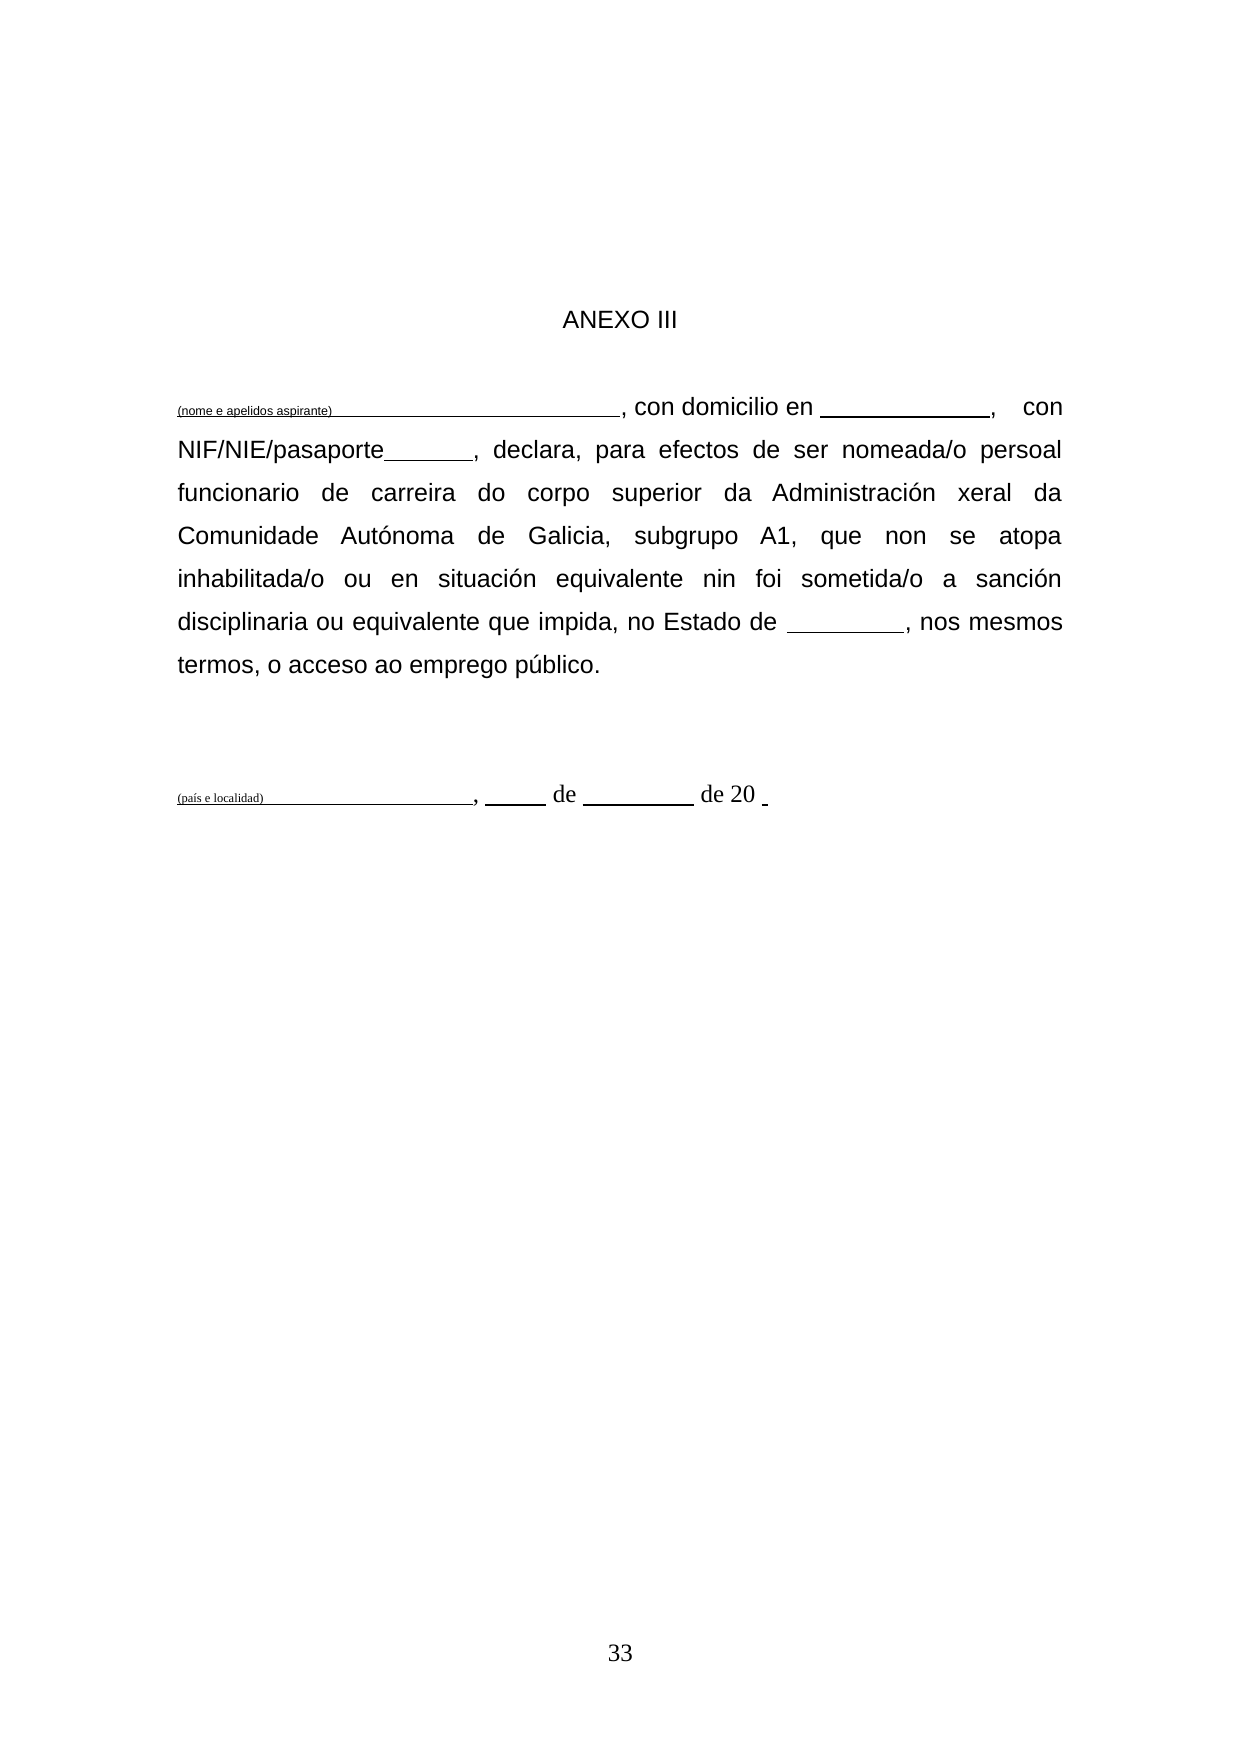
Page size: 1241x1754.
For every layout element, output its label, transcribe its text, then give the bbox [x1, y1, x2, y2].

text ANEXO III [177, 305, 1063, 334]
text (país e localidad) , de de 20 [177, 779, 1063, 808]
text (nome e apelidos aspirante) , con domicilio en , con NIF/NIE/pasaporte , declara, para efectos de ser nomeada/o persoal funcionario de carreira do corpo superior da Administración xeral da Comunidade Autónoma de Galicia, subgrupo A1, que non se atopa inhabilitada/o ou en situación equivalente nin foi sometida/o a sanción disciplinaria ou equivalente que impida, no Estado de , nos mesmos termos, o acceso ao emprego público. [177, 391, 1063, 679]
